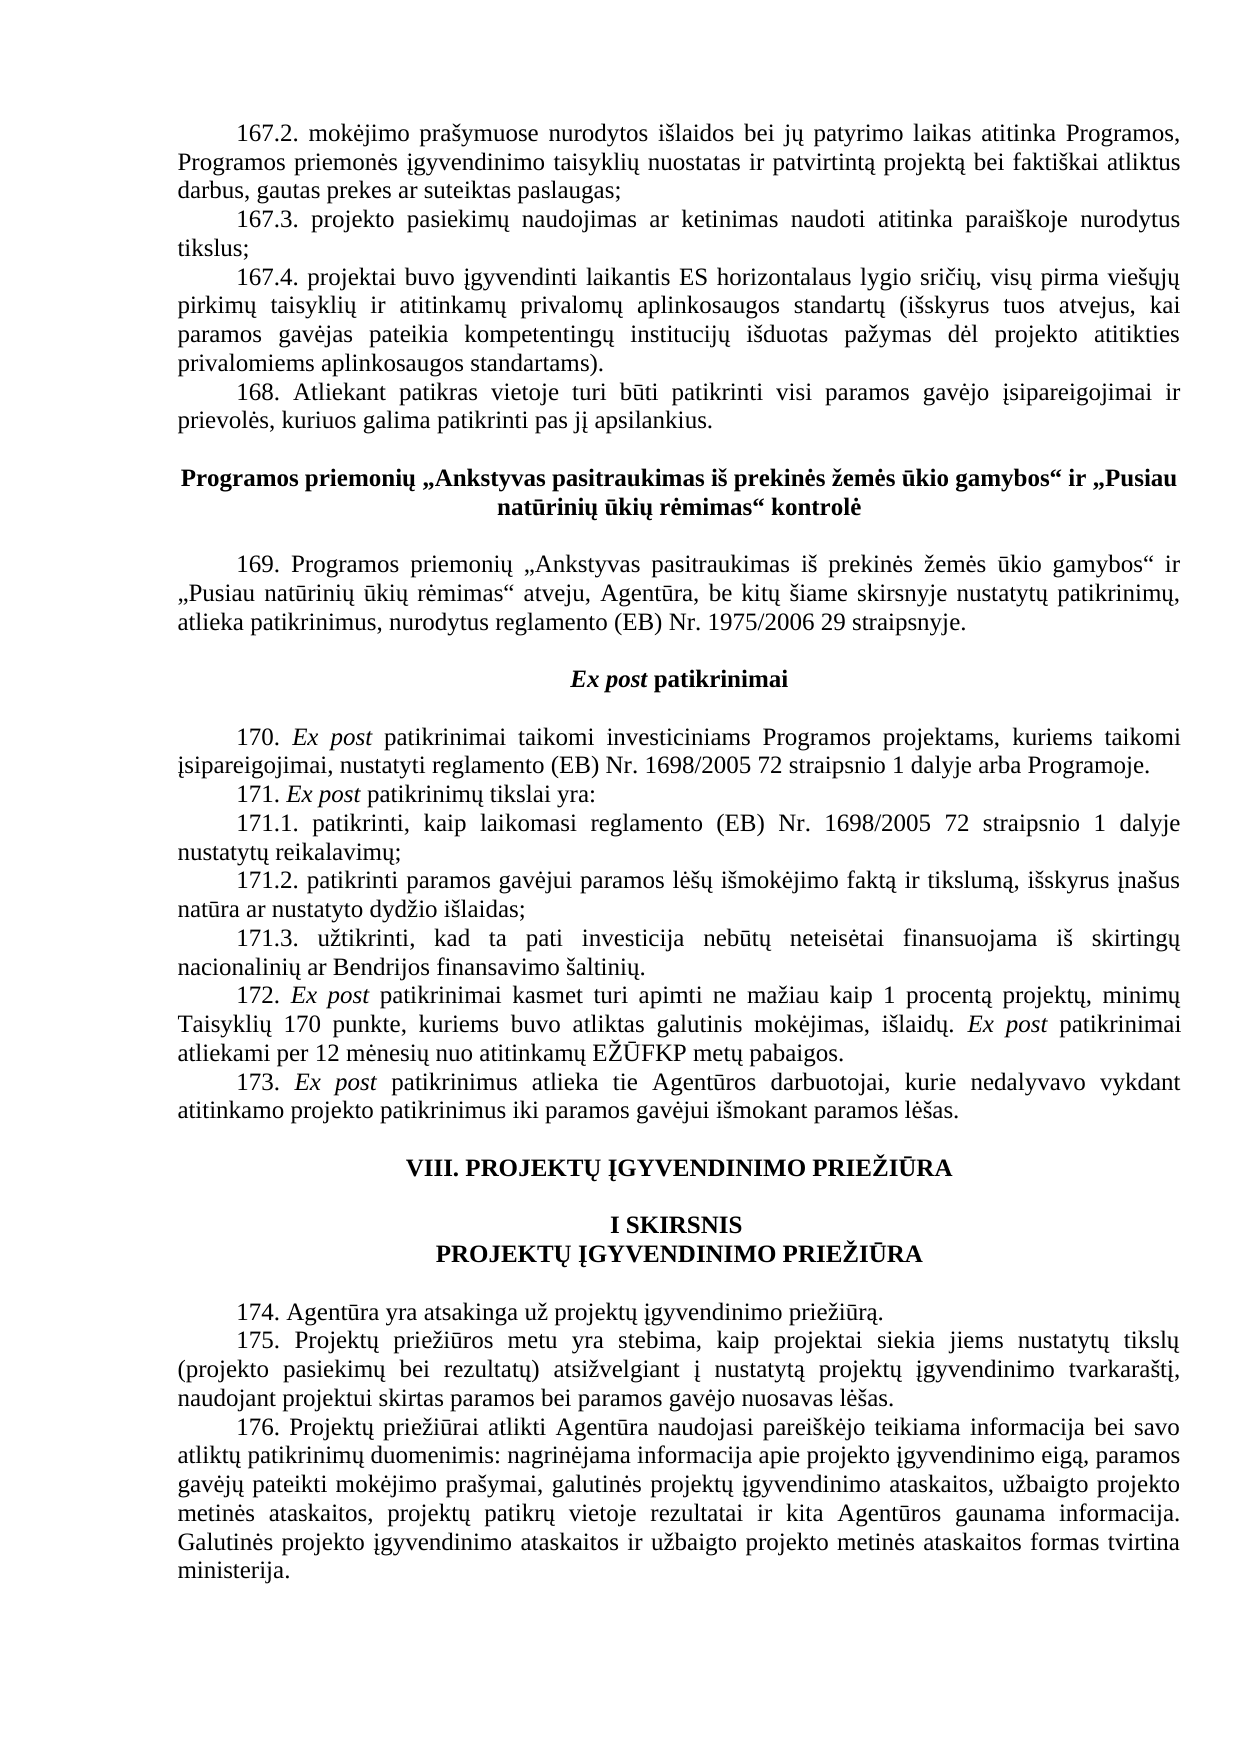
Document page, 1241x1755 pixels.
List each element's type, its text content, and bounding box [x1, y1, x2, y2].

text PROJEKTŲ ĮGYVENDINIMO PRIEŽIŪRA [177, 1239, 1181, 1268]
text Programos priemonių „Ankstyvas pasitraukimas iš prekinės žemės ūkio gamybos“ ir „Pusiau natūrinių ūkių rėmimas“ kontrolė [177, 463, 1181, 521]
text 174. Agentūra yra atsakinga už projektų įgyvendinimo priežiūrą. [177, 1297, 1181, 1326]
text 169. Programos priemonių „Ankstyvas pasitraukimas iš prekinės žemės ūkio gamybos“ ir „Pusiau natūrinių ūkių rėmimas“ atveju, Agentūra, be kitų šiame skirsnyje nustatytų patikrinimų, atlieka patikrinimus, nurodytus reglamento (EB) Nr. 1975/2006 29 straipsnyje. [177, 549, 1181, 636]
text 167.4. projektai buvo įgyvendinti laikantis ES horizontalaus lygio sričių, visų pirma viešųjų pirkimų taisyklių ir atitinkamų privalomų aplinkosaugos standartų (išskyrus tuos atvejus, kai paramos gavėjas pateikia kompetentingų institucijų išduotas pažymas dėl projekto atitikties privalomiems aplinkosaugos standartams). [177, 262, 1181, 377]
text 172. Ex post patikrinimai kasmet turi apimti ne mažiau kaip 1 procentą projektų, minimų Taisyklių 170 punkte, kuriems buvo atliktas galutinis mokėjimas, išlaidų. Ex post patikrinimai atliekami per 12 mėnesių nuo atitinkamų EŽŪFKP metų pabaigos. [177, 981, 1181, 1067]
text 175. Projektų priežiūros metu yra stebima, kaip projektai siekia jiems nustatytų tikslų (projekto pasiekimų bei rezultatų) atsižvelgiant į nustatytą projektų įgyvendinimo tvarkaraštį, naudojant projektui skirtas paramos bei paramos gavėjo nuosavas lėšas. [177, 1326, 1181, 1412]
text 170. Ex post patikrinimai taikomi investiciniams Programos projektams, kuriems taikomi įsipareigojimai, nustatyti reglamento (EB) Nr. 1698/2005 72 straipsnio 1 dalyje arba Programoje. [177, 722, 1181, 779]
text 171.1. patikrinti, kaip laikomasi reglamento (EB) Nr. 1698/2005 72 straipsnio 1 dalyje nustatytų reikalavimų; [177, 808, 1181, 866]
text 168. Atliekant patikras vietoje turi būti patikrinti visi paramos gavėjo įsipareigojimai ir prievolės, kuriuos galima patikrinti pas jį apsilankius. [177, 377, 1181, 434]
text 176. Projektų priežiūrai atlikti Agentūra naudojasi pareiškėjo teikiama informacija bei savo atliktų patikrinimų duomenimis: nagrinėjama informacija apie projekto įgyvendinimo eigą, paramos gavėjų pateikti mokėjimo prašymai, galutinės projektų įgyvendinimo ataskaitos, užbaigto projekto metinės ataskaitos, projektų patikrų vietoje rezultatai ir kita Agentūros gaunama informacija. Galutinės projekto įgyvendinimo ataskaitos ir užbaigto projekto metinės ataskaitos formas tvirtina ministerija. [177, 1412, 1181, 1584]
text 173. Ex post patikrinimus atlieka tie Agentūros darbuotojai, kurie nedalyvavo vykdant atitinkamo projekto patikrinimus iki paramos gavėjui išmokant paramos lėšas. [177, 1067, 1181, 1124]
text 167.3. projekto pasiekimų naudojimas ar ketinimas naudoti atitinka paraiškoje nurodytus tikslus; [177, 204, 1181, 262]
text 171.3. užtikrinti, kad ta pati investicija nebūtų neteisėtai finansuojama iš skirtingų nacionalinių ar Bendrijos finansavimo šaltinių. [177, 923, 1181, 981]
text VIII. PROJEKTŲ ĮGYVENDINIMO PRIEŽIŪRA [177, 1153, 1181, 1182]
text 171. Ex post patikrinimų tikslai yra: [177, 779, 1181, 808]
text I SKIRSNIS [177, 1211, 1181, 1239]
text 171.2. patikrinti paramos gavėjui paramos lėšų išmokėjimo faktą ir tikslumą, išskyrus įnašus natūra ar nustatyto dydžio išlaidas; [177, 866, 1181, 923]
text 167.2. mokėjimo prašymuose nurodytos išlaidos bei jų patyrimo laikas atitinka Programos, Programos priemonės įgyvendinimo taisyklių nuostatas ir patvirtintą projektą bei faktiškai atliktus darbus, gautas prekes ar suteiktas paslaugas; [177, 118, 1181, 204]
text Ex post patikrinimai [177, 664, 1181, 693]
